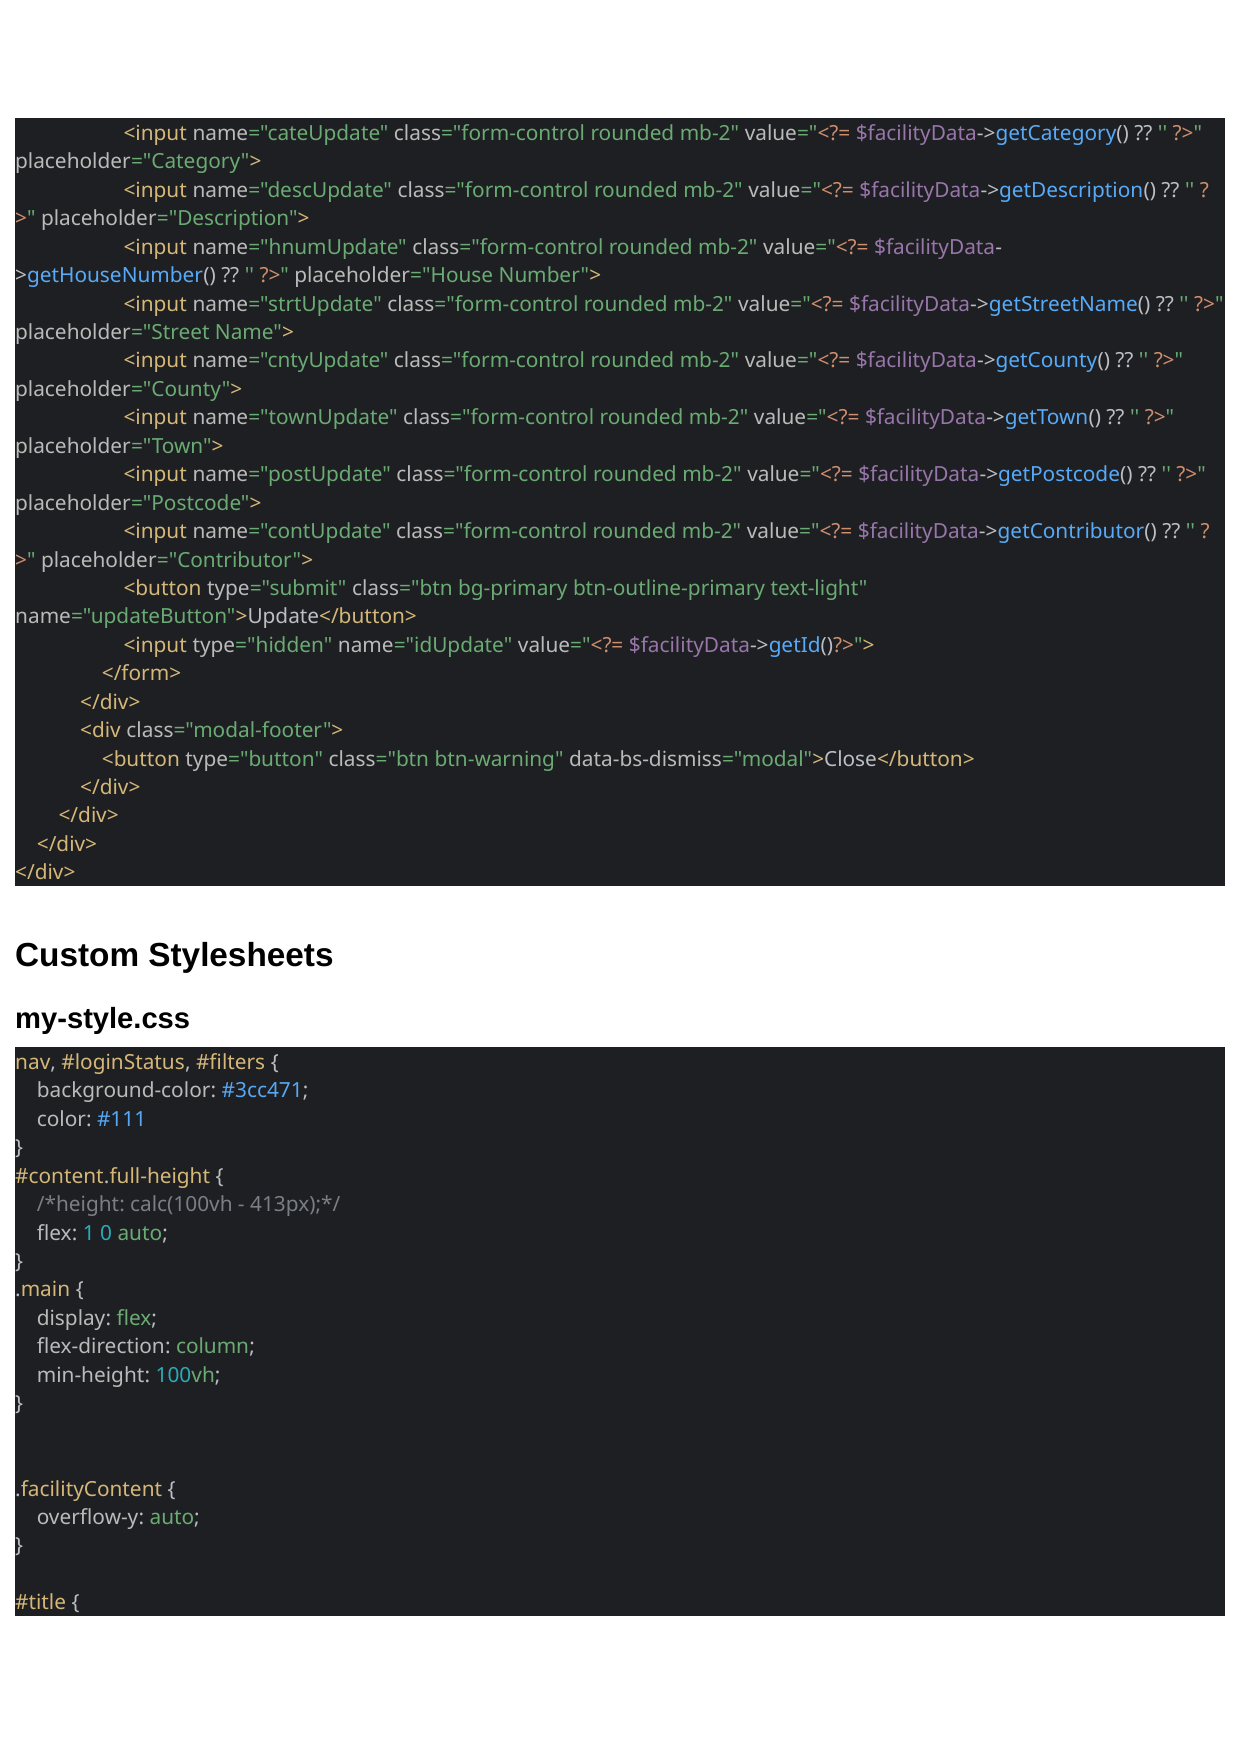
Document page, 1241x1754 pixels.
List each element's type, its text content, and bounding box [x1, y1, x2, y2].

subtitle my-style.css [15, 1001, 1225, 1034]
text nav, #loginStatus, #filters { background-color: #3cc471; color: #111 } #content.full-height { /*height: calc(100vh - 413px);*/ flex: 1 0 auto; } .main { display: flex; flex-direction: column; min-height: 100vh; } .facilityContent { overflow-y: auto; } #title { [15, 1047, 1225, 1616]
subtitle Custom Stylesheets [15, 936, 1225, 974]
text <input name="cateUpdate" class="form-control rounded mb-2" value="<?= $facilityData->getCategory() ?? '' ?>" placeholder="Category"> <input name="descUpdate" class="form-control rounded mb-2" value="<?= $facilityData->getDescription() ?? '' ?>" placeholder="Description"> <input name="hnumUpdate" class="form-control rounded mb-2" value="<?= $facilityData->getHouseNumber() ?? '' ?>" placeholder="House Number"> <input name="strtUpdate" class="form-control rounded mb-2" value="<?= $facilityData->getStreetName() ?? '' ?>" placeholder="Street Name"> <input name="cntyUpdate" class="form-control rounded mb-2" value="<?= $facilityData->getCounty() ?? '' ?>" placeholder="County"> <input name="townUpdate" class="form-control rounded mb-2" value="<?= $facilityData->getTown() ?? '' ?>" placeholder="Town"> <input name="postUpdate" class="form-control rounded mb-2" value="<?= $facilityData->getPostcode() ?? '' ?>" placeholder="Postcode"> <input name="contUpdate" class="form-control rounded mb-2" value="<?= $facilityData->getContributor() ?? '' ?>" placeholder="Contributor"> <button type="submit" class="btn bg-primary btn-outline-primary text-light" name="updateButton">Update</button> <input type="hidden" name="idUpdate" value="<?= $facilityData->getId()?>"> </form> </div> <div class="modal-footer"> <button type="button" class="btn btn-warning" data-bs-dismiss="modal">Close</button> </div> </div> </div> </div> [15, 118, 1225, 886]
